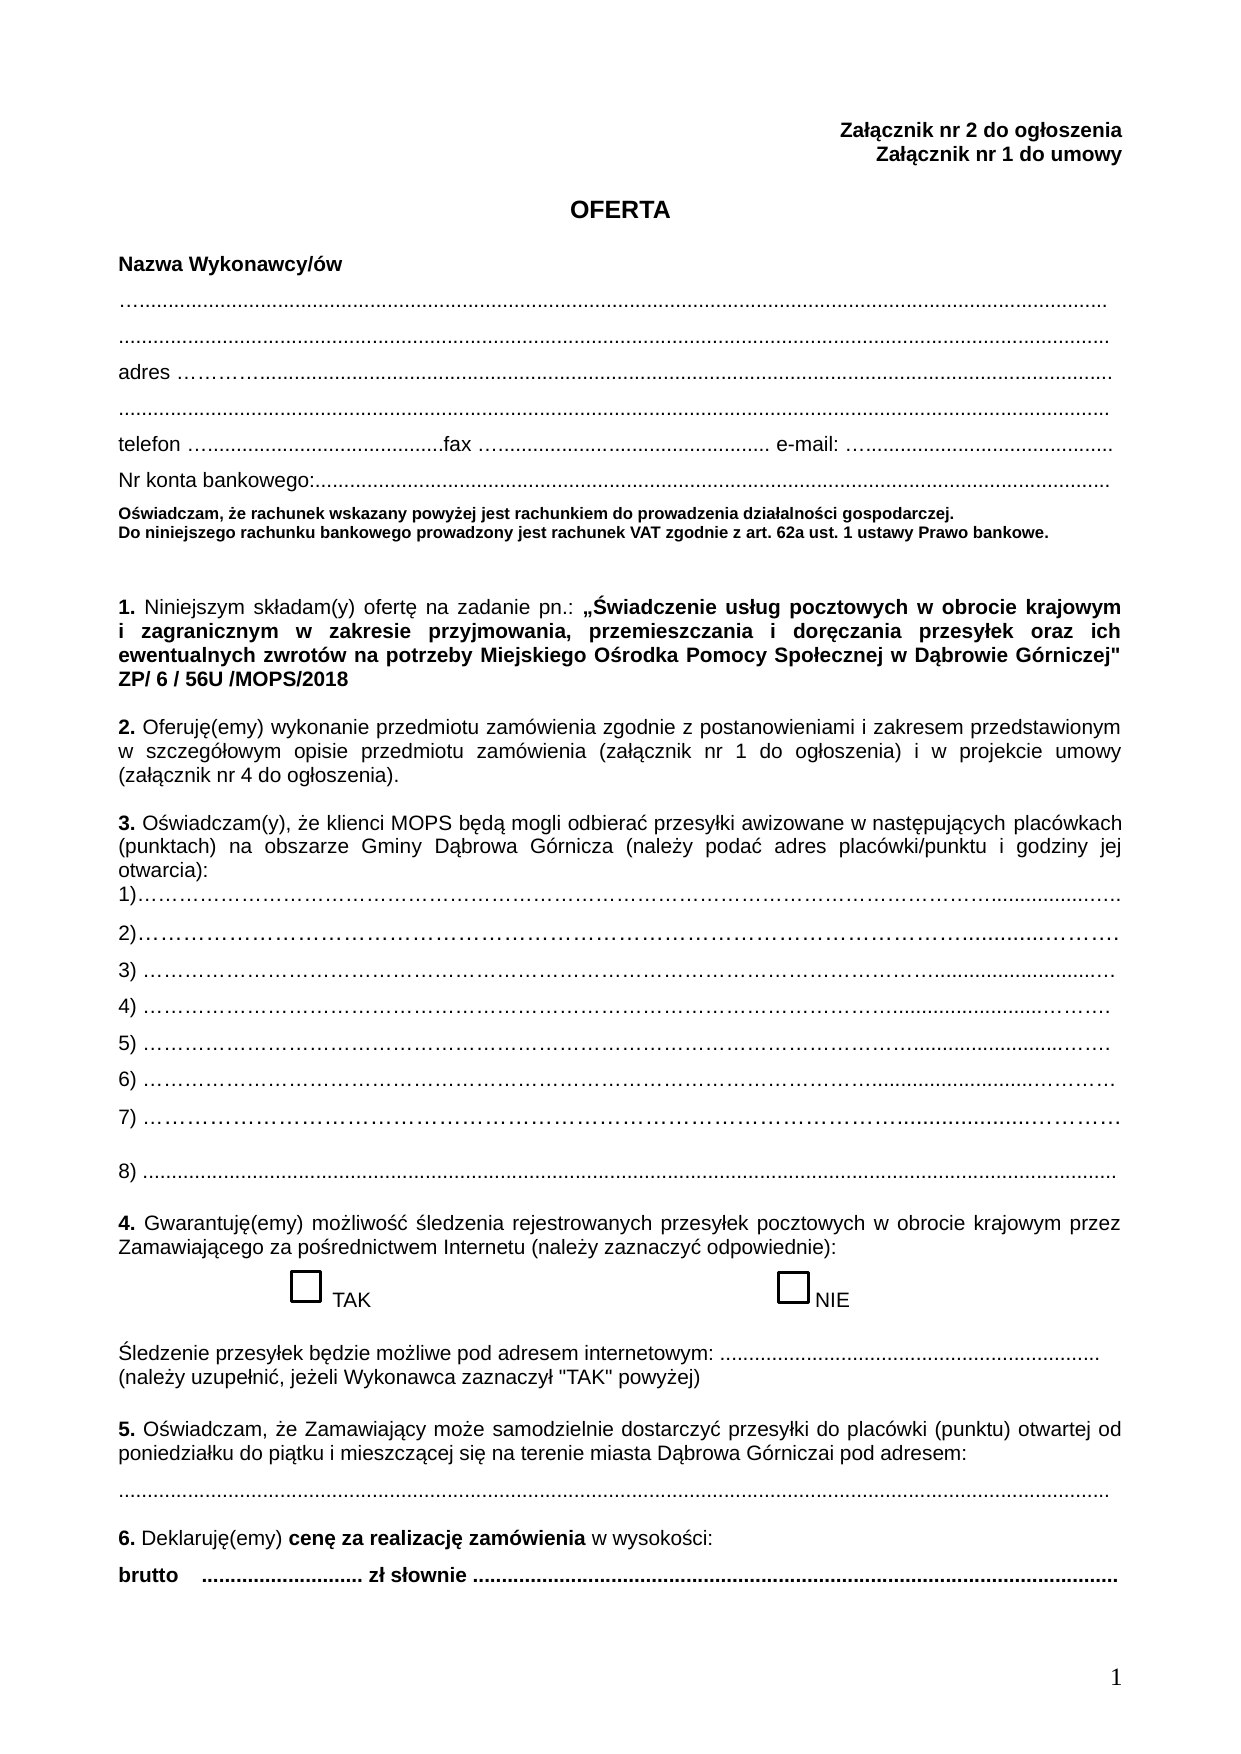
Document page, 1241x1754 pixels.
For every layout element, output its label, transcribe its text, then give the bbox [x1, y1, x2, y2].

text Załącznik nr 2 do ogłoszenia [118, 118, 1122, 142]
text 6. Deklaruję(emy) cenę za realizację zamówienia w wysokości: [118, 1526, 1122, 1550]
text 1. Niniejszym składam(y) ofertę na zadanie pn.: „Świadczenie usług pocztowych w obrocie krajowym i zagranicznym w zakresie przyjmowania, przemieszczania i doręczania przesyłek oraz ich ewentualnych zwrotów na potrzeby Miejskiego Ośrodka Pomocy Społecznej w Dąbrowie Górniczej" ZP/ 6 / 56U /MOPS/2018 [118, 595, 1122, 691]
text adres ………….................................................................................................................................................... [118, 360, 1122, 384]
text ............................................................................................................................................................................ [118, 324, 1122, 348]
text 7) ……………………………………………………………………………………….....................………… [118, 1103, 1122, 1130]
text 3) ……………………………………………………………………………………………………............................… [118, 957, 1122, 981]
text 5) …………………………………………………………………………………………………..........................……. [118, 1030, 1122, 1054]
text Śledzenie przesyłek będzie możliwe pod adresem internetowym: .................................................................. [118, 1341, 1122, 1364]
text 8) ......................................................................................................................................................................... [118, 1158, 1122, 1182]
text 2. Oferuję(emy) wykonanie przedmiotu zamówienia zgodnie z postanowieniami i zakresem przedstawionym w szczegółowym opisie przedmiotu zamówienia (załącznik nr 1 do ogłoszenia) i w projekcie umowy (załącznik nr 4 do ogłoszenia). [118, 714, 1122, 786]
text 2)……………………………………………………………………………………………….............………. [118, 919, 1122, 945]
text Nr konta bankowego:.......................................................................................................................................... [118, 468, 1122, 492]
text Załącznik nr 1 do umowy [118, 142, 1122, 166]
text ............................................................................................................................................................................ [118, 396, 1122, 420]
text Nazwa Wykonawcy/ów [118, 252, 1122, 276]
text 6) ……………………………………………………………………………………………............................………… [118, 1067, 1122, 1091]
text ............................................................................................................................................................................ [118, 1478, 1122, 1502]
text Do niniejszego rachunku bankowego prowadzony jest rachunek VAT zgodnie z art. 62a ust. 1 ustawy Prawo bankowe. [118, 523, 1122, 542]
text 1)…………………………………………………………………………………………………………….................….. [118, 882, 1122, 906]
text 4. Gwarantuję(emy) możliwość śledzenia rejestrowanych przesyłek pocztowych w obrocie krajowym przez Zamawiającego za pośrednictwem Internetu (należy zaznaczyć odpowiednie): [118, 1211, 1122, 1259]
text TAK NIE [118, 1288, 1122, 1312]
text brutto ............................ zł słownie ................................................................................................................ [118, 1562, 1122, 1586]
text 5. Oświadczam, że Zamawiający może samodzielnie dostarczyć przesyłki do placówki (punktu) otwartej od poniedziałku do piątku i mieszczącej się na terenie miasta Dąbrowa Górniczai pod adresem: [118, 1417, 1122, 1465]
text OFERTA [118, 195, 1122, 223]
text Oświadczam, że rachunek wskazany powyżej jest rachunkiem do prowadzenia działalności gospodarczej. [118, 504, 1122, 523]
text 4) ………………………………………………………………………………………………..........................………. [118, 994, 1122, 1018]
text …........................................................................................................................................................................ [118, 288, 1122, 312]
text (należy uzupełnić, jeżeli Wykonawca zaznaczył "TAK" powyżej) [118, 1364, 1122, 1388]
text telefon ….........................................fax …............................................... e-mail: …........................................... [118, 432, 1122, 456]
text 3. Oświadczam(y), że klienci MOPS będą mogli odbierać przesyłki awizowane w następujących placówkach (punktach) na obszarze Gminy Dąbrowa Górnicza (należy podać adres placówki/punktu i godziny jej otwarcia): [118, 810, 1122, 882]
